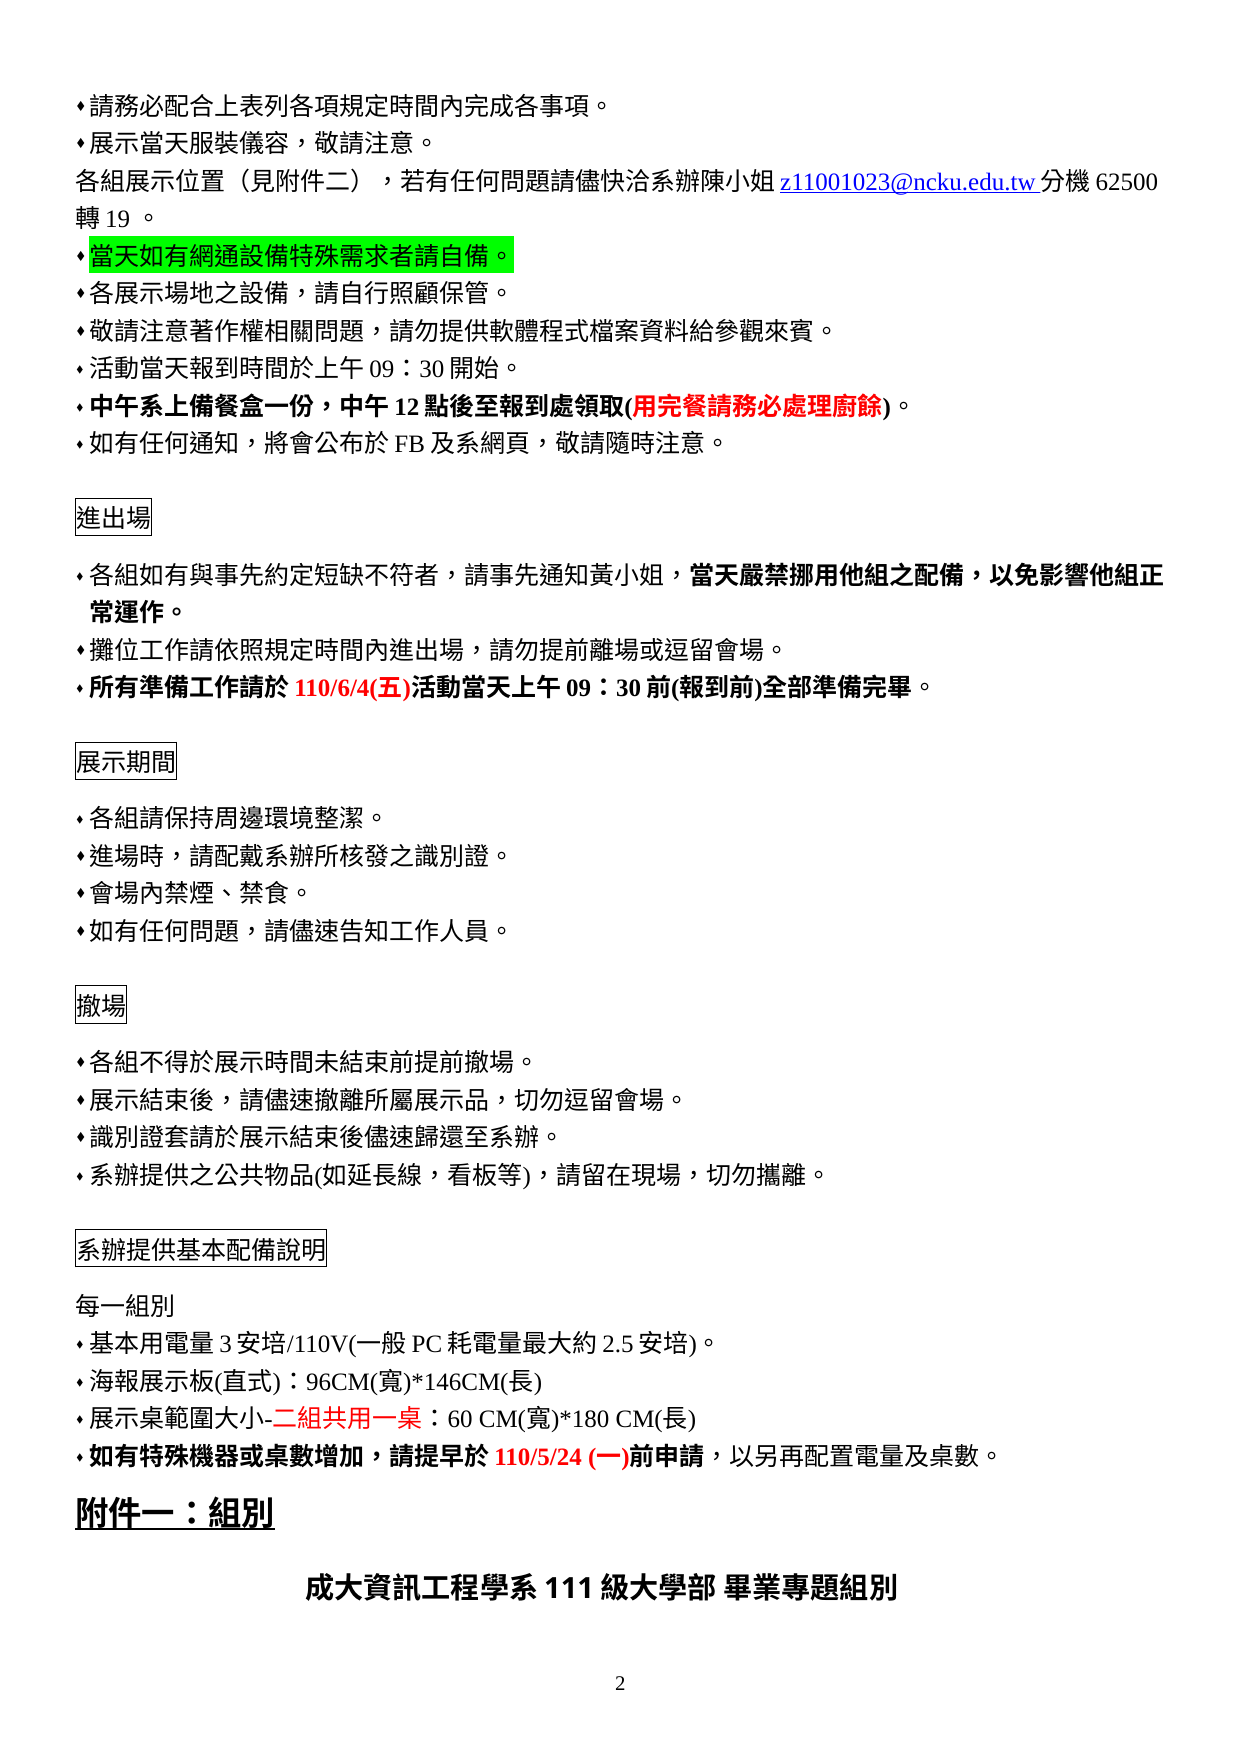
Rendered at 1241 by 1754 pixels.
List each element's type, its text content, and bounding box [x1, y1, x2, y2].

list 各組請保持周邊環境整潔。 [75, 798, 1165, 836]
list 識別證套請於展示結束後儘速歸還至系辦。 [75, 1117, 1165, 1154]
list 進場時，請配戴系辦所核發之識別證。 [75, 836, 1165, 873]
text 展示期間 [75, 723, 1165, 798]
list 攤位工作請依照規定時間內進出場，請勿提前離場或逗留會場。 [75, 629, 1165, 667]
list 各組不得於展示時間未結束前提前撤場。 [75, 1042, 1165, 1079]
list 基本用電量3安培/110V(一般PC耗電量最大約2.5安培)。 [75, 1323, 1165, 1361]
text 每一組別 [75, 1286, 1165, 1323]
list 所有準備工作請於110/6/4(五)活動當天上午09：30前(報到前)全部準備完畢。 [75, 667, 1165, 704]
text 系辦提供基本配備說明 [75, 1211, 1165, 1286]
list 各組如有與事先約定短缺不符者，請事先通知黃小姐，當天嚴禁挪用他組之配備，以免影響他組正常運作。 [75, 554, 1165, 629]
list 會場內禁煙、禁食。 [75, 873, 1165, 911]
text 進出場 [75, 479, 1165, 554]
list 敬請注意著作權相關問題，請勿提供軟體程式檔案資料給參觀來賓。 [75, 311, 1165, 348]
text 成大資訊工程學系111級大學部 畢業專題組別 [37, 1548, 1165, 1623]
list 展示結束後，請儘速撤離所屬展示品，切勿逗留會場。 [75, 1079, 1165, 1117]
list 海報展示板(直式)：96CM(寬)*146CM(長) [75, 1361, 1165, 1398]
list 如有特殊機器或桌數增加，請提早於110/5/24 (一)前申請，以另再配置電量及桌數。 [75, 1436, 1165, 1473]
list 各展示場地之設備，請自行照顧保管。 [75, 273, 1165, 311]
list 請務必配合上表列各項規定時間內完成各事項。 [75, 86, 1165, 123]
list 展示當天服裝儀容，敬請注意。 [75, 123, 1165, 161]
text 撤場 [75, 967, 1165, 1042]
list 中午系上備餐盒一份，中午12點後至報到處領取(用完餐請務必處理廚餘)。 [75, 386, 1165, 423]
list 系辦提供之公共物品(如延長線，看板等)，請留在現場，切勿攜離。 [75, 1154, 1165, 1192]
text 附件一：組別 [75, 1473, 1165, 1548]
list 展示桌範圍大小-二組共用一桌：60 CM(寬)*180 CM(長) [75, 1398, 1165, 1436]
list 當天如有網通設備特殊需求者請自備。 [75, 236, 1165, 273]
list 如有任何通知，將會公布於FB及系網頁，敬請隨時注意。 [75, 423, 1165, 461]
text 各組展示位置（見附件二），若有任何問題請儘快洽系辦陳小姐z11001023@ncku.edu.tw分機62500轉19 。 [75, 161, 1165, 236]
list 如有任何問題，請儘速告知工作人員。 [75, 911, 1165, 948]
list 活動當天報到時間於上午09：30開始。 [75, 348, 1165, 386]
